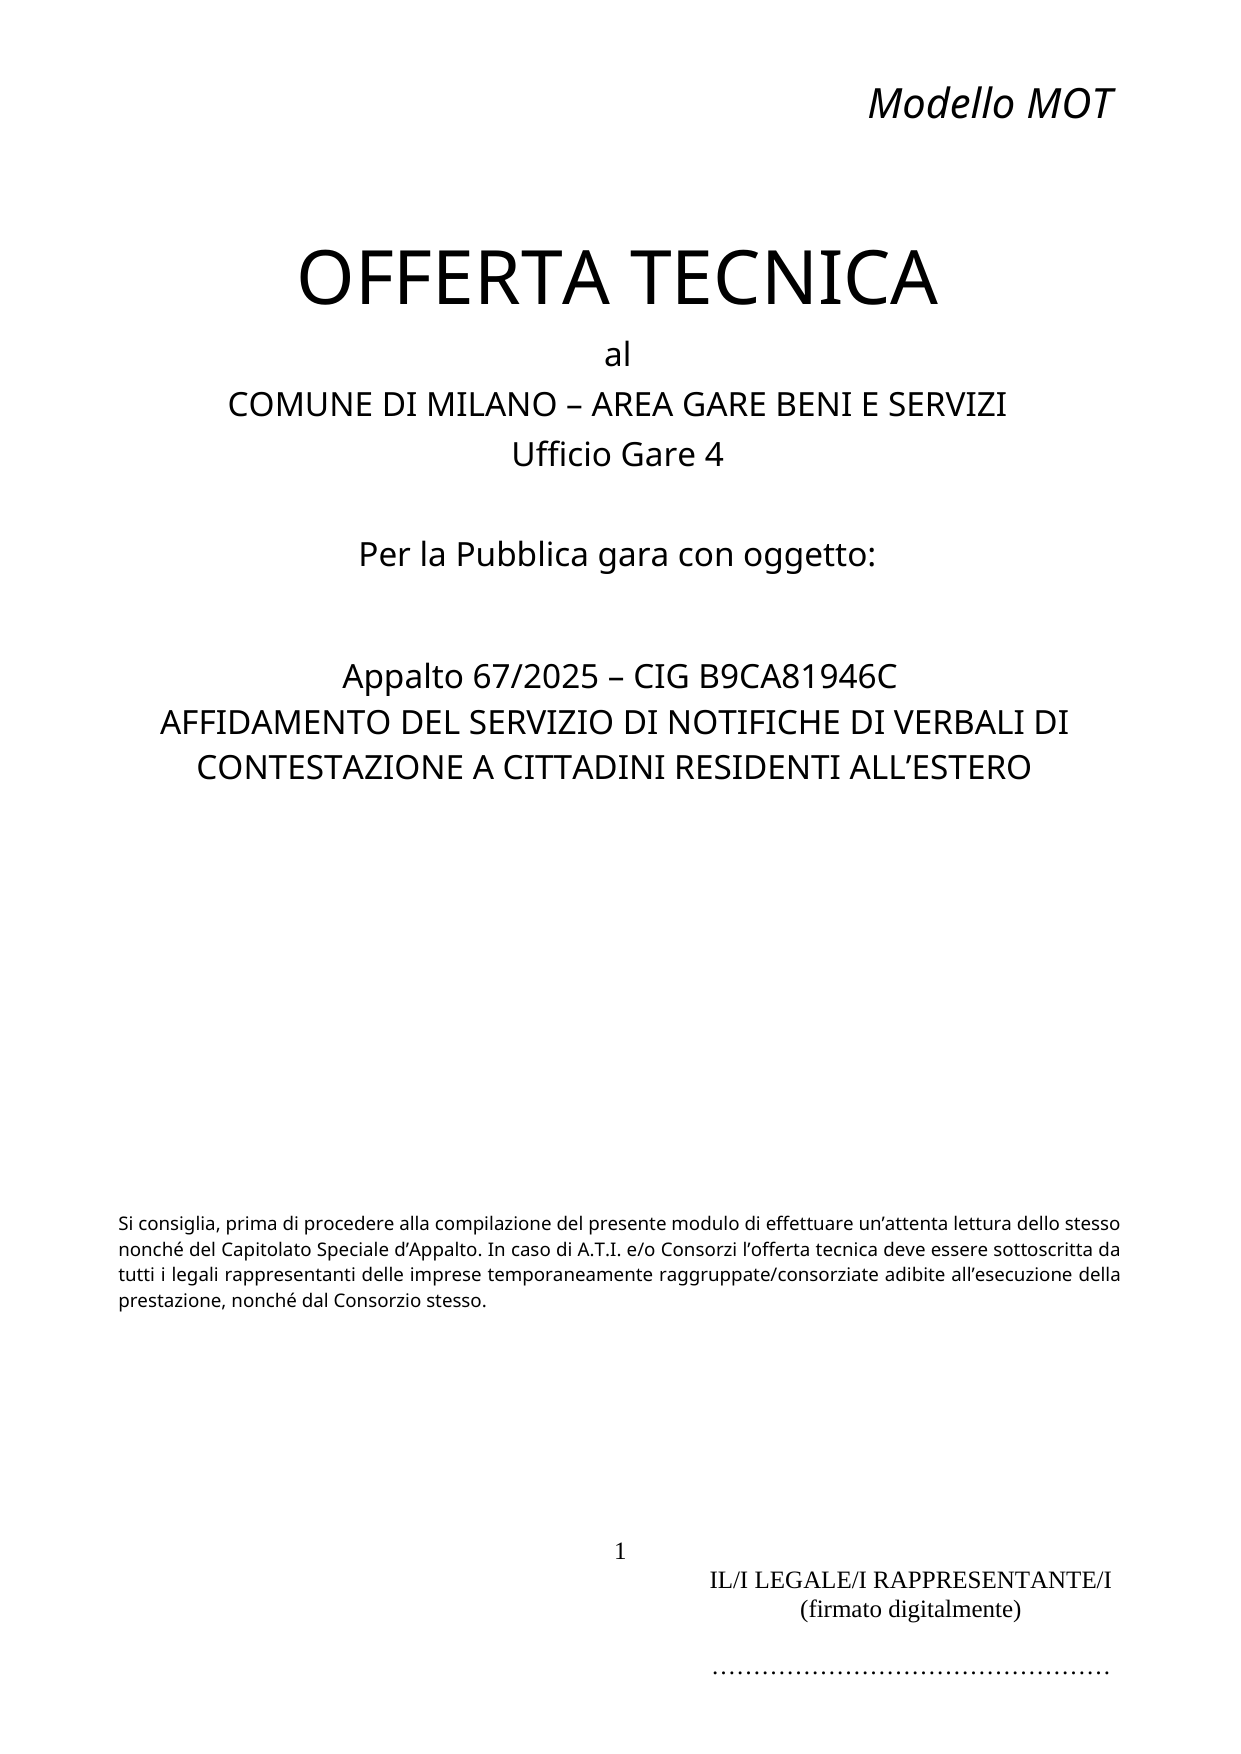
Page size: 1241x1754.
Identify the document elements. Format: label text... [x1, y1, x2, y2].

text OFFERTA TECNICA [118, 224, 1117, 327]
text Si consiglia, prima di procedere alla compilazione del presente modulo di effettuare un’attenta lettura dello stesso nonché del Capitolato Speciale d’Appalto. In caso di A.T.I. e/o Consorzi l’offerta tecnica deve essere sottoscritta da tutti i legali rappresentanti delle imprese temporaneamente raggruppate/consorziate adibite all’esecuzione della prestazione, nonché dal Consorzio stesso. [118, 1211, 1122, 1313]
table_header AFFIDAMENTO DEL SERVIZIO DI NOTIFICHE DI VERBALI DI CONTESTAZIONE A CITTADINI RESIDENTI ALL’ESTERO [107, 699, 1122, 789]
text COMUNE DI MILANO – AREA GARE BENI E SERVIZI [118, 377, 1117, 427]
text Ufficio Gare 4 [118, 427, 1117, 477]
text al [118, 327, 1117, 377]
text Appalto 67/2025 – CIG B9CA81946C [118, 653, 1122, 699]
text Per la Pubblica gara con oggetto: [118, 527, 1117, 577]
